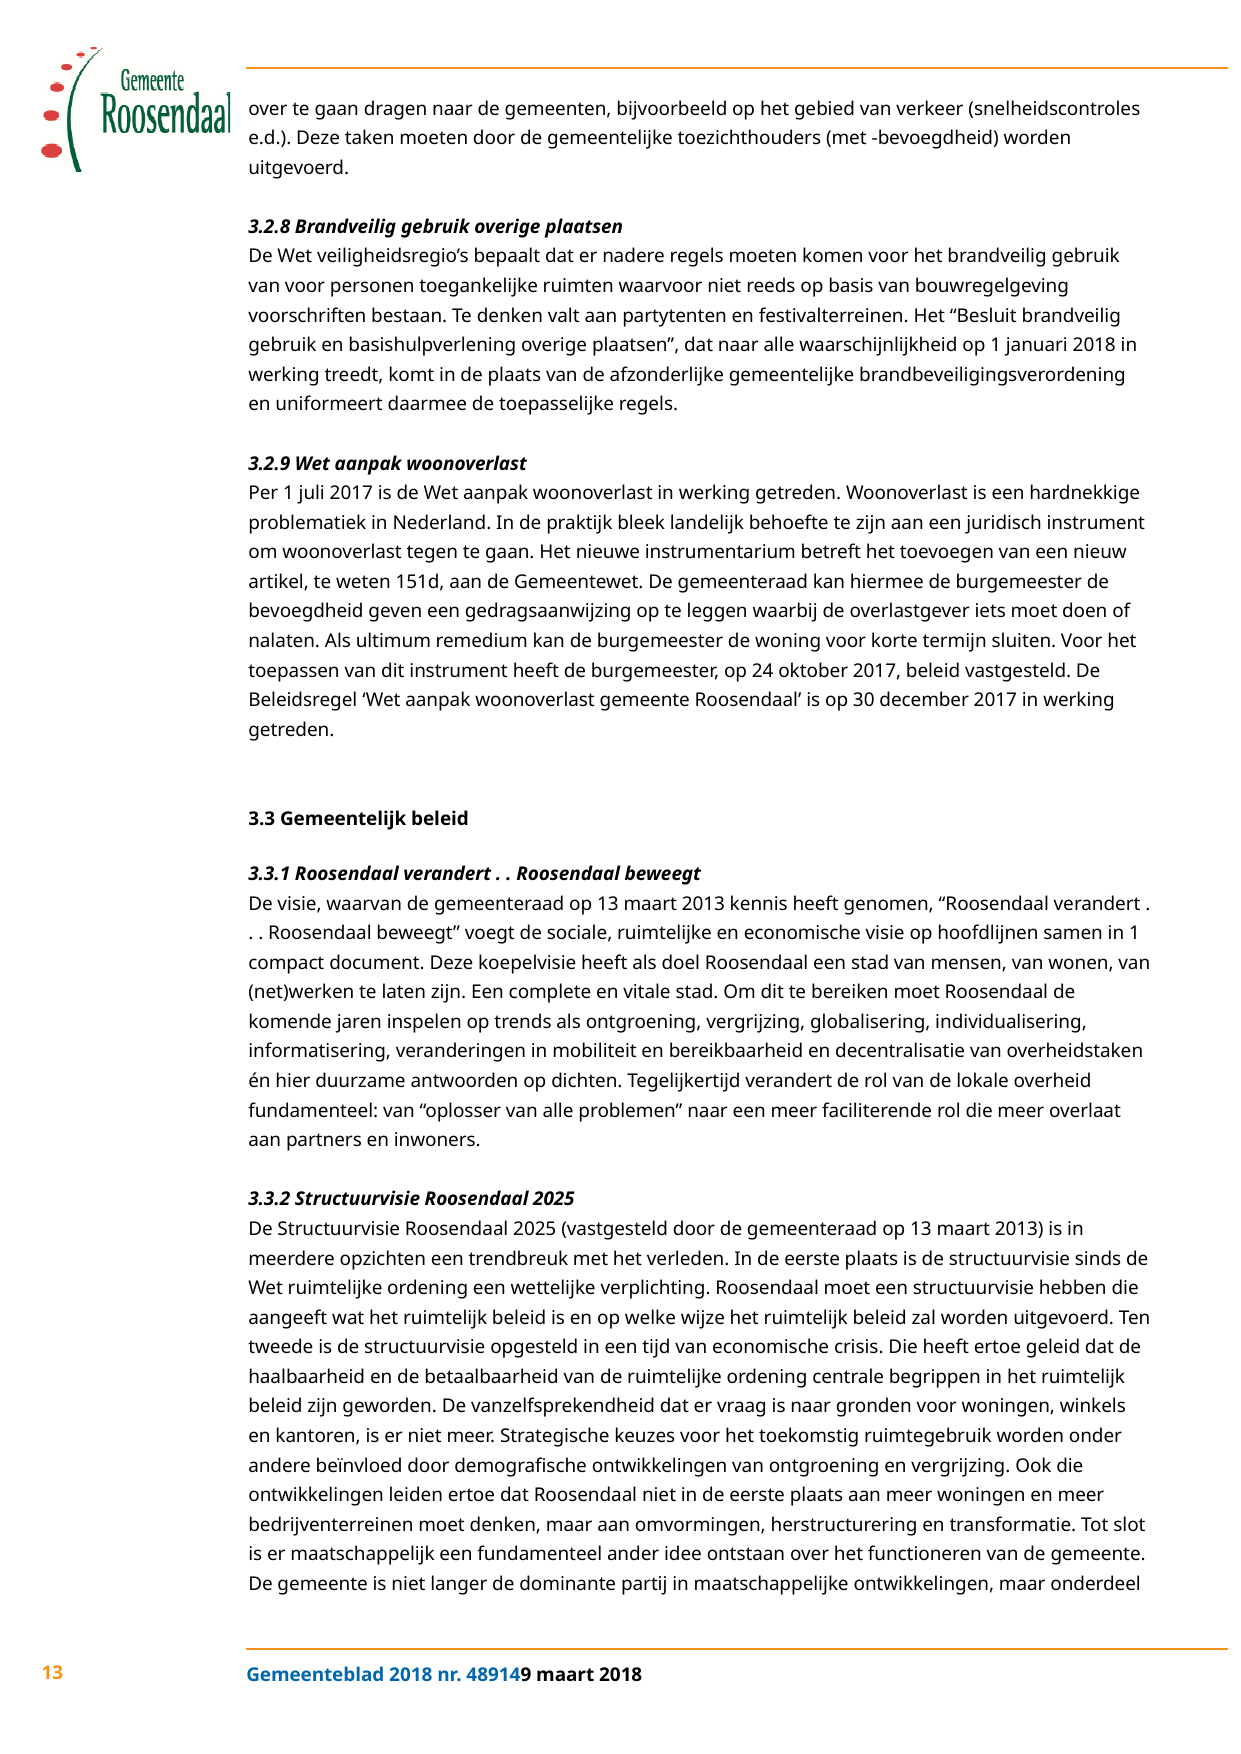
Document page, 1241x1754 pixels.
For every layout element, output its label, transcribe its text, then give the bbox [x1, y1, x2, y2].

text De Wet veiligheidsregio’s bepaalt dat er nadere regels moeten komen voor het brandveilig gebruik van voor personen toegankelijke ruimten waarvoor niet reeds op basis van bouwregelgeving voorschriften bestaan. Te denken valt aan partytenten en festivalterreinen. Het “Besluit brandveilig gebruik en basishulpverlening overige plaatsen”, dat naar alle waarschijnlijkheid op 1 januari 2018 in werking treedt, komt in de plaats van de afzonderlijke gemeentelijke brandbeveiligingsverordening en uniformeert daarmee de toepasselijke regels. [248, 243, 1152, 416]
text Per 1 juli 2017 is de Wet aanpak woonoverlast in werking getreden. Woonoverlast is een hardnekkige problematiek in Nederland. In de praktijk bleek landelijk behoefte te zijn aan een juridisch instrument om woonoverlast tegen te gaan. Het nieuwe instrumentarium betreft het toevoegen van een nieuw artikel, te weten 151d, aan de Gemeentewet. De gemeenteraad kan hiermee de burgemeester de bevoegdheid geven een gedragsaanwijzing op te leggen waarbij de overlastgever iets moet doen of nalaten. Als ultimum remedium kan de burgemeester de woning voor korte termijn sluiten. Voor het toepassen van dit instrument heeft de burgemeester, op 24 oktober 2017, beleid vastgesteld. De Beleidsregel ‘Wet aanpak woonoverlast gemeente Roosendaal’ is op 30 december 2017 in werking getreden. [248, 479, 1152, 742]
text 3.3 Gemeentelijk beleid [248, 805, 1152, 831]
text 3.3.1 Roosendaal verandert . . Roosendaal beweegt [248, 860, 1152, 886]
text over te gaan dragen naar de gemeenten, bijvoorbeeld op het gebied van verkeer (snelheidscontroles e.d.). Deze taken moeten door de gemeentelijke toezichthouders (met -bevoegdheid) worden uitgevoerd. [248, 95, 1152, 180]
text 3.2.9 Wet aanpak woonoverlast [248, 450, 1152, 476]
text De Structuurvisie Roosendaal 2025 (vastgesteld door de gemeenteraad op 13 maart 2013) is in meerdere opzichten een trendbreuk met het verleden. In de eerste plaats is de structuurvisie sinds de Wet ruimtelijke ordening een wettelijke verplichting. Roosendaal moet een structuurvisie hebben die aangeeft wat het ruimtelijk beleid is en op welke wijze het ruimtelijk beleid zal worden uitgevoerd. Ten tweede is de structuurvisie opgesteld in een tijd van economische crisis. Die heeft ertoe geleid dat de haalbaarheid en de betaalbaarheid van de ruimtelijke ordening centrale begrippen in het ruimtelijk beleid zijn geworden. De vanzelfsprekendheid dat er vraag is naar gronden voor woningen, winkels en kantoren, is er niet meer. Strategische keuzes voor het toekomstig ruimtegebruik worden onder andere beïnvloed door demografische ontwikkelingen van ontgroening en vergrijzing. Ook die ontwikkelingen leiden ertoe dat Roosendaal niet in de eerste plaats aan meer woningen en meer bedrijventerreinen moet denken, maar aan omvormingen, herstructurering en transformatie. Tot slot is er maatschappelijk een fundamenteel ander idee ontstaan over het functioneren van de gemeente. De gemeente is niet langer de dominante partij in maatschappelijke ontwikkelingen, maar onderdeel [248, 1215, 1152, 1596]
text 3.2.8 Brandveilig gebruik overige plaatsen [248, 213, 1152, 239]
picture [41, 47, 231, 172]
text De visie, waarvan de gemeenteraad op 13 maart 2013 kennis heeft genomen, “Roosendaal verandert . . . Roosendaal beweegt” voegt de sociale, ruimtelijke en economische visie op hoofdlijnen samen in 1 compact document. Deze koepelvisie heeft als doel Roosendaal een stad van mensen, van wonen, van (net)werken te laten zijn. Een complete en vitale stad. Om dit te bereiken moet Roosendaal de komende jaren inspelen op trends als ontgroening, vergrijzing, globalisering, individualisering, informatisering, veranderingen in mobiliteit en bereikbaarheid en decentralisatie van overheidstaken én hier duurzame antwoorden op dichten. Tegelijkertijd verandert de rol van de lokale overheid fundamenteel: van “oplosser van alle problemen” naar een meer faciliterende rol die meer overlaat aan partners en inwoners. [248, 890, 1152, 1152]
text 3.3.2 Structuurvisie Roosendaal 2025 [248, 1186, 1152, 1211]
